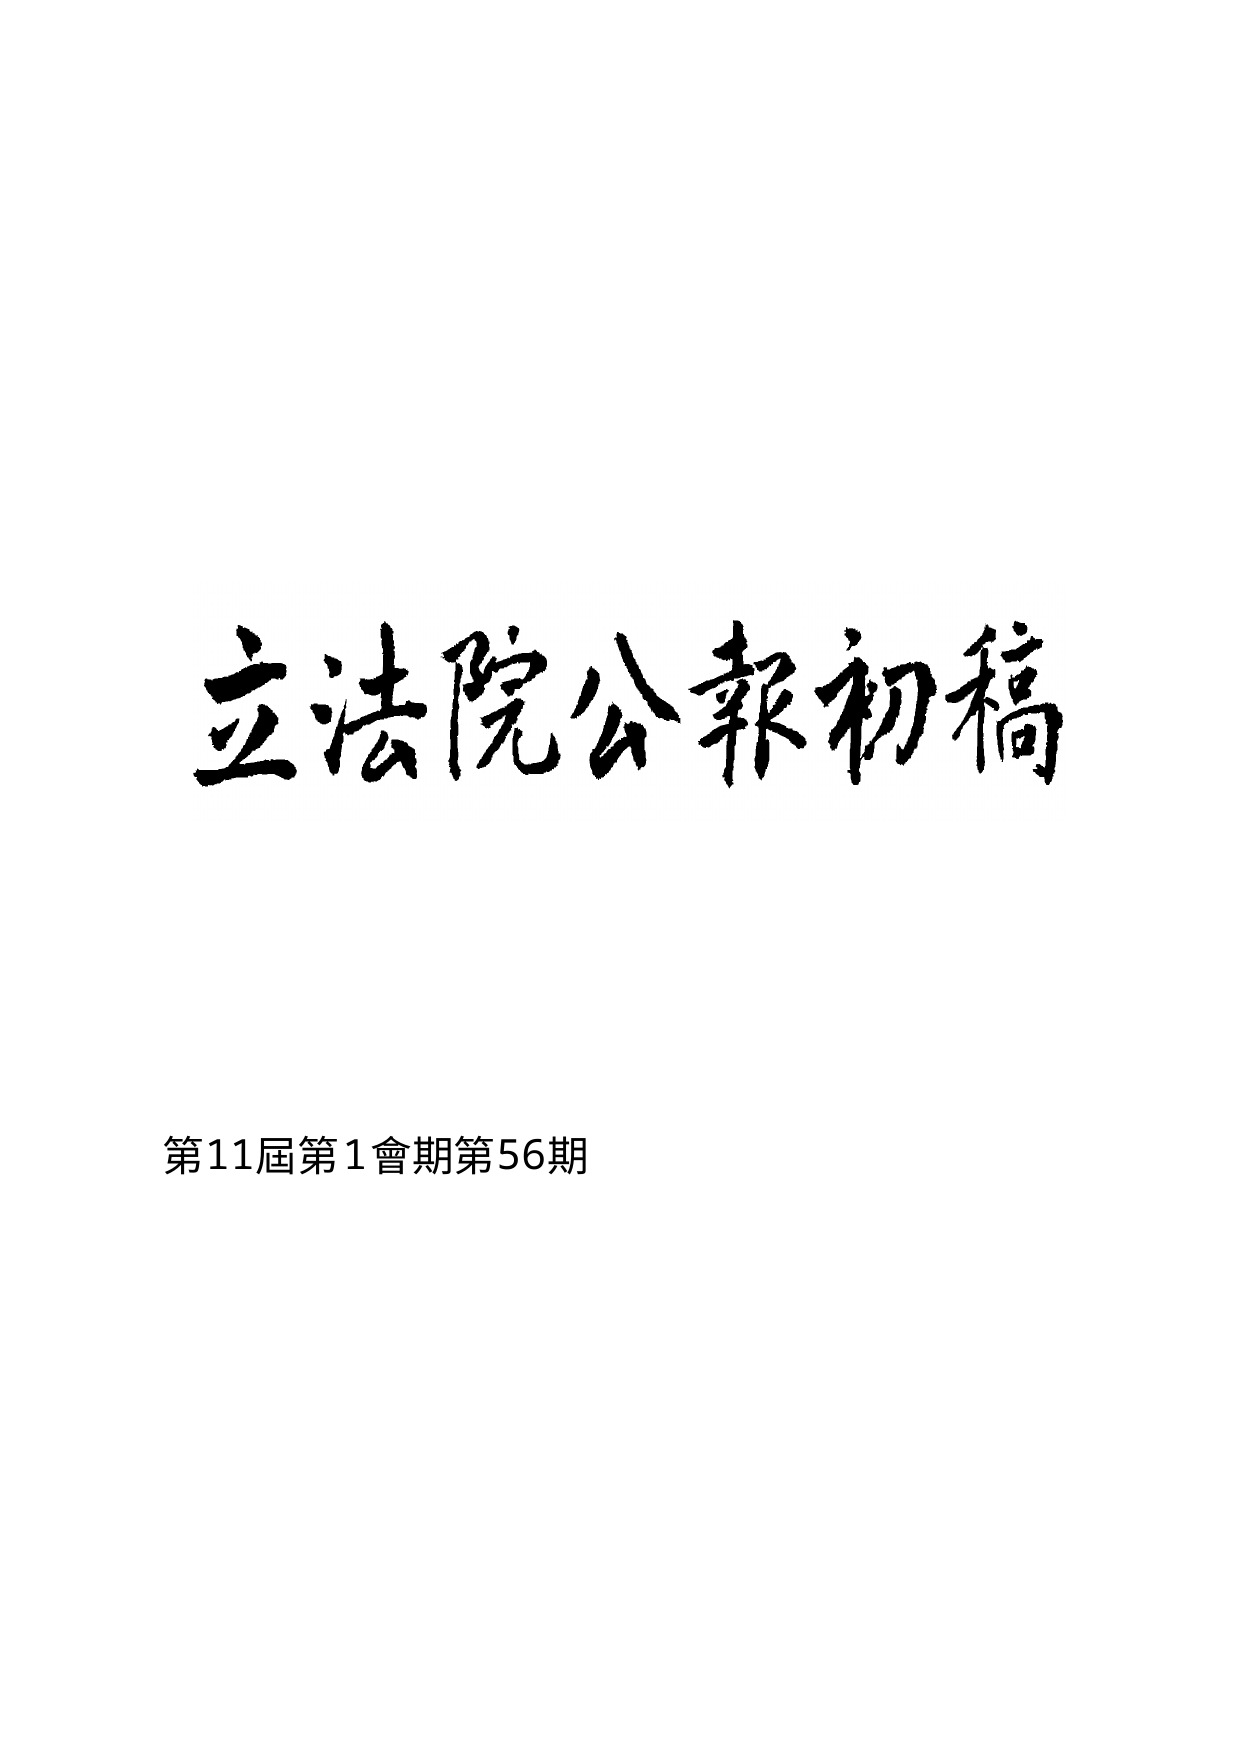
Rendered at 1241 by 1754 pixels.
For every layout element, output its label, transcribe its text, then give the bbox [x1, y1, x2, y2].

table_header [151, 406, 1098, 902]
table_header 第11屆第1會期第56期 [151, 1089, 617, 1234]
